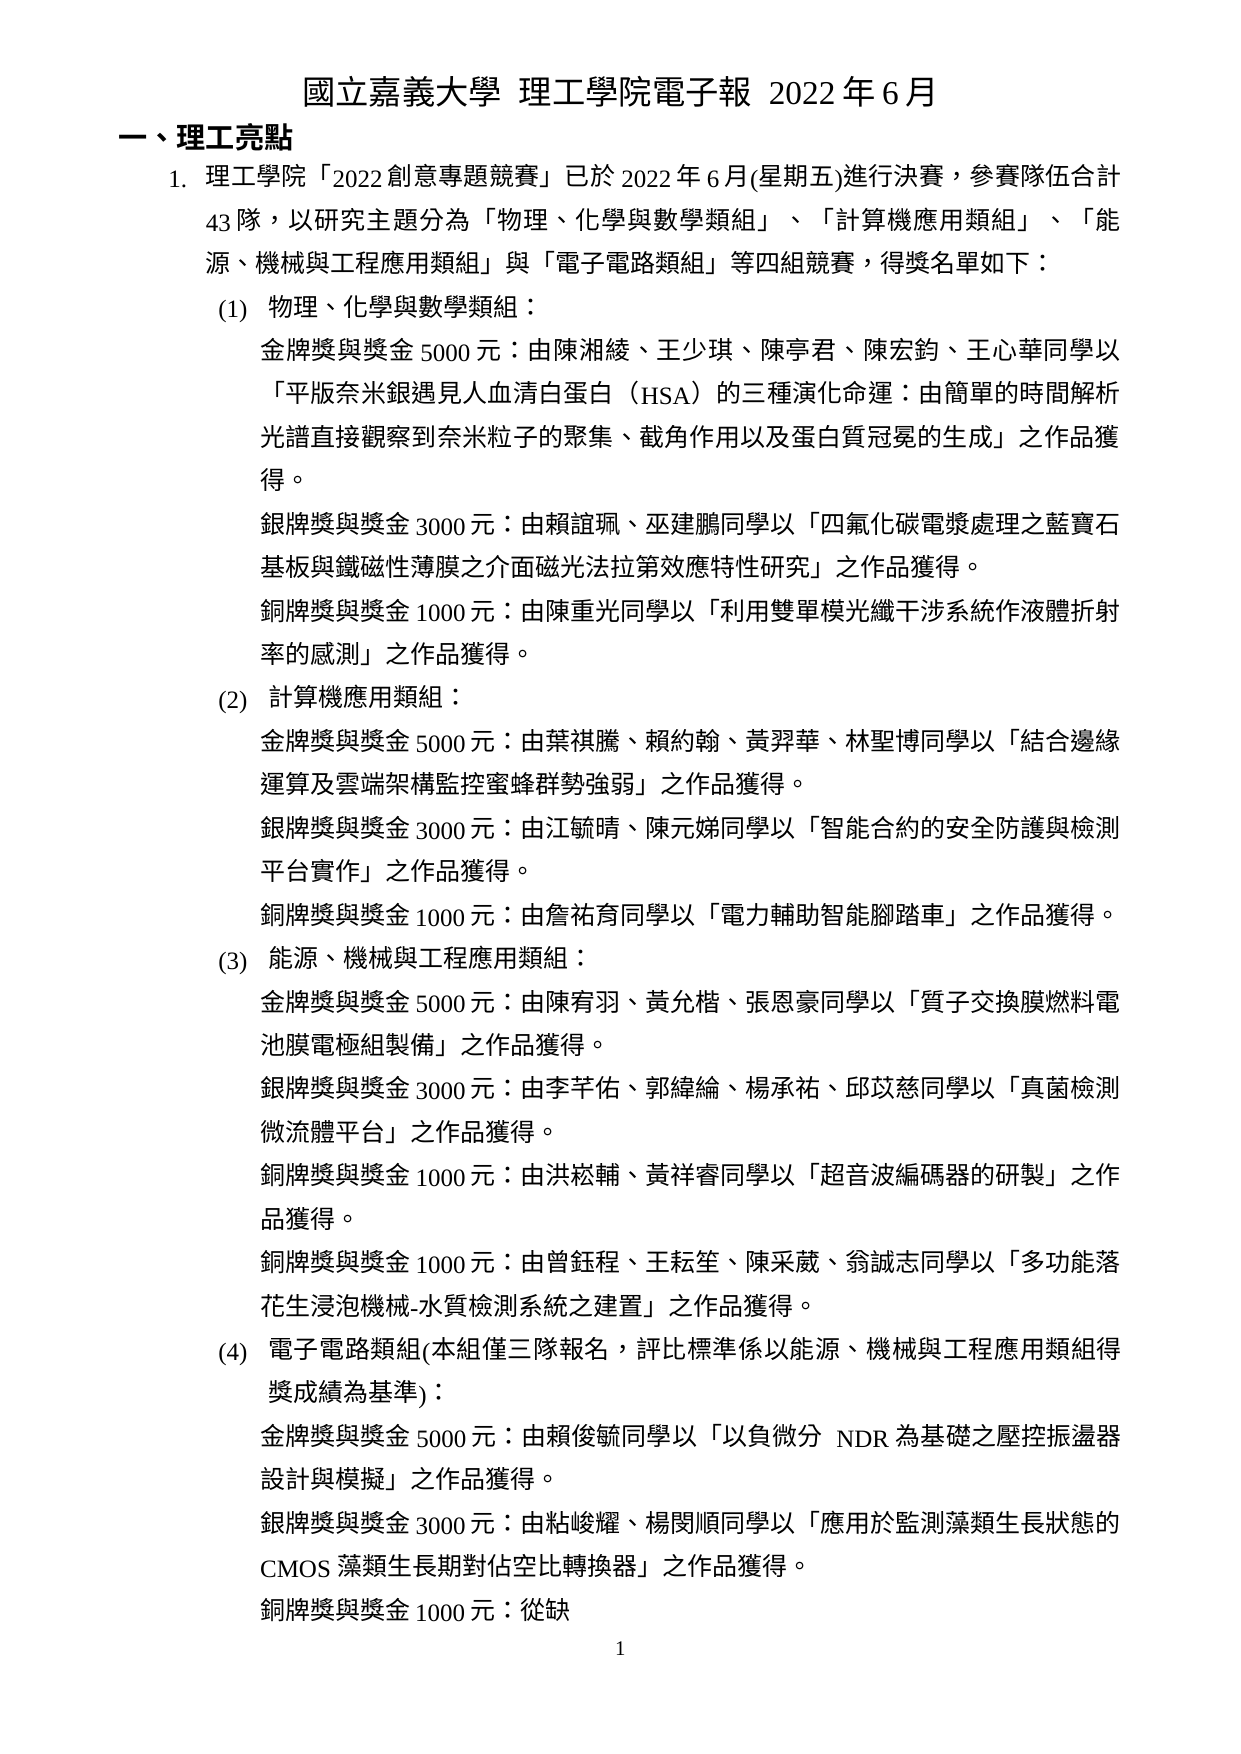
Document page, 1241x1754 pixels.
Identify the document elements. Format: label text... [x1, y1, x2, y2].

text 銀牌獎與獎金3000元：由賴誼珮、巫建鵬同學以「四氟化碳電漿處理之藍寶石基板與鐵磁性薄膜之介面磁光法拉第效應特性研究」之作品獲得。 [260, 504, 1122, 584]
list 電子電路類組(本組僅三隊報名，評比標準係以能源、機械與工程應用類組得獎成績為基準)： [218, 1329, 1122, 1409]
text 金牌獎與獎金5000元：由陳湘綾、王少琪、陳亭君、陳宏鈞、王心華同學以「平版奈米銀遇見人血清白蛋白（HSA）的三種演化命運：由簡單的時間解析光譜直接觀察到奈米粒子的聚集、截角作用以及蛋白質冠冕的生成」之作品獲得。 [260, 330, 1122, 497]
list 物理、化學與數學類組： [218, 287, 1122, 323]
text 金牌獎與獎金5000元：由陳宥羽、黃允楷、張恩豪同學以「質子交換膜燃料電池膜電極組製備」之作品獲得。 [260, 982, 1122, 1062]
text 銅牌獎與獎金1000元：由陳重光同學以「利用雙單模光纖干涉系統作液體折射率的感測」之作品獲得。 [260, 591, 1122, 671]
text 金牌獎與獎金5000元：由葉祺騰、賴約翰、黃羿華、林聖博同學以「結合邊緣運算及雲端架構監控蜜蜂群勢強弱」之作品獲得。 [260, 721, 1122, 801]
list 理工學院「2022創意專題競賽」已於2022年6月(星期五)進行決賽，參賽隊伍合計43隊，以研究主題分為「物理、化學與數學類組」、「計算機應用類組」、「能源、機械與工程應用類組」與「電子電路類組」等四組競賽，得獎名單如下： [168, 157, 1122, 280]
text 銅牌獎與獎金1000元：從缺 [260, 1590, 1122, 1626]
text 銅牌獎與獎金1000元：由洪崧輔、黃祥睿同學以「超音波編碼器的研製」之作品獲得。 [260, 1156, 1122, 1235]
list 能源、機械與工程應用類組： [218, 938, 1122, 975]
text 金牌獎與獎金5000元：由賴俊毓同學以「以負微分 NDR 為基礎之壓控振盪器設計與模擬」之作品獲得。 [260, 1416, 1122, 1496]
list 計算機應用類組： [218, 678, 1122, 714]
text 銀牌獎與獎金3000元：由粘峻耀、楊閔順同學以「應用於監測藻類生長狀態的 CMOS 藻類生長期對佔空比轉換器」之作品獲得。 [260, 1503, 1122, 1583]
text 銀牌獎與獎金3000元：由江毓晴、陳元娣同學以「智能合約的安全防護與檢測平台實作」之作品獲得。 [260, 808, 1122, 888]
text 銅牌獎與獎金1000元：由曾鈺程、王耘笙、陳采葳、翁誠志同學以「多功能落花生浸泡機械-水質檢測系統之建置」之作品獲得。 [260, 1243, 1122, 1322]
text 銀牌獎與獎金3000元：由李芊佑、郭緯綸、楊承祐、邱苡慈同學以「真菌檢測微流體平台」之作品獲得。 [260, 1069, 1122, 1148]
text 國立嘉義大學 理工學院電子報 2022年6月 [118, 66, 1122, 114]
text 銅牌獎與獎金1000元：由詹祐育同學以「電力輔助智能腳踏車」之作品獲得。 [260, 895, 1122, 931]
text 一、理工亮點 [118, 114, 1122, 157]
